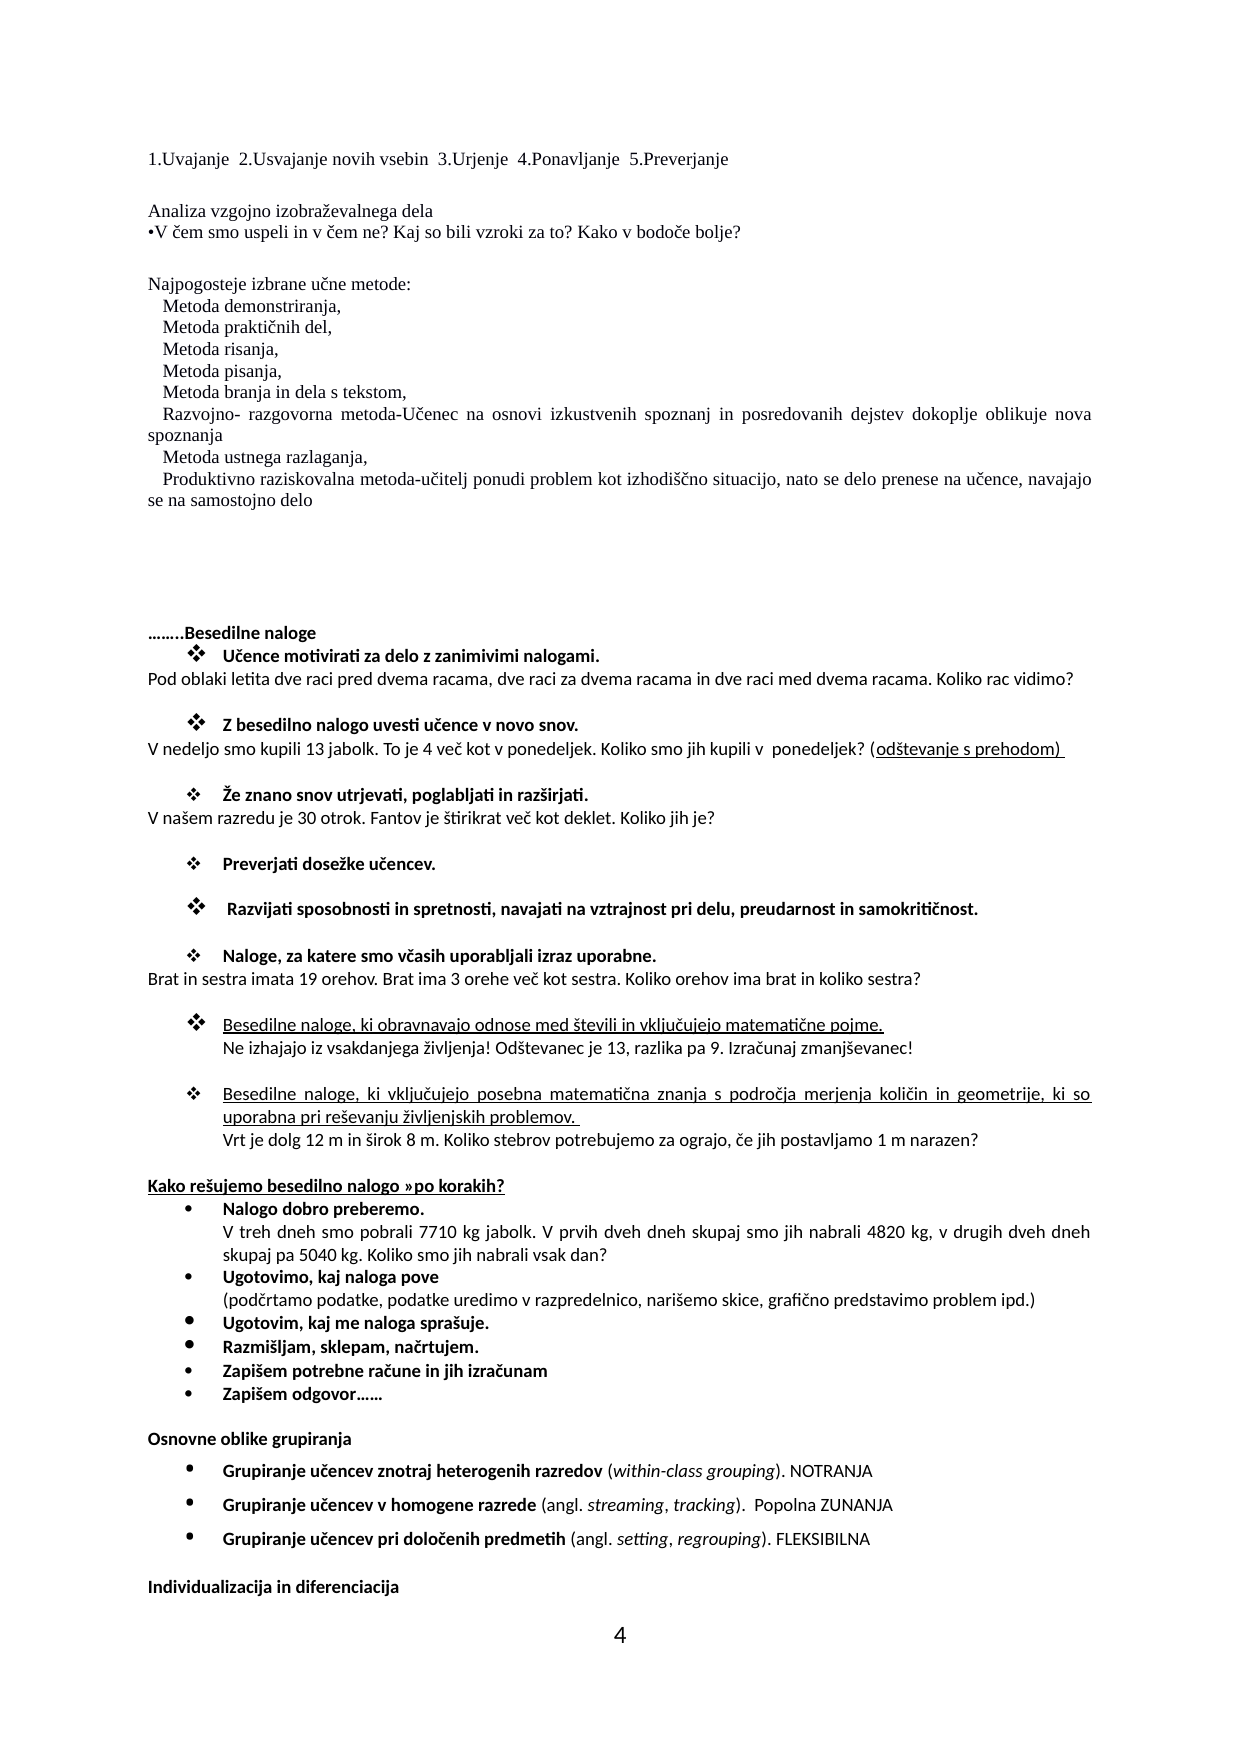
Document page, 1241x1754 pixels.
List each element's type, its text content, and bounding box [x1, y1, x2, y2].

text •V čem smo uspeli in v čem ne? Kaj so bili vzroki za to? Kako v bodoče bolje? [148, 221, 1093, 243]
text V nedeljo smo kupili 13 jabolk. To je 4 več kot v ponedeljek. Koliko smo jih kupili v ponedeljek? (odštevanje s prehodom) [148, 737, 1093, 760]
text Metoda ustnega razlaganja, [148, 446, 1093, 467]
list Z besedilno nalogo uvesti učence v novo snov. [185, 713, 1093, 737]
list Grupiranje učencev v homogene razrede (angl. streaming, tracking). Popolna ZUNANJA [185, 1484, 1093, 1518]
list Razmišljam, sklepam, načrtujem. [185, 1335, 1093, 1359]
list Že znano snov utrjevati, poglabljati in razširjati. [185, 783, 1093, 806]
list Grupiranje učencev pri določenih predmetih (angl. setting, regrouping). FLEKSIBILNA [185, 1518, 1093, 1553]
text Metoda pisanja, [148, 359, 1093, 381]
text ……..Besedilne naloge [148, 621, 1093, 644]
list Zapišem potrebne račune in jih izračunam [185, 1359, 1093, 1382]
text Individualizacija in diferenciacija [148, 1576, 1093, 1598]
text V našem razredu je 30 otrok. Fantov je štirikrat več kot deklet. Koliko jih je? [148, 806, 1093, 829]
list Učence motivirati za delo z zanimivimi nalogami. [185, 644, 1093, 668]
text Metoda praktičnih del, [148, 316, 1093, 338]
list Vrt je dolg 12 m in širok 8 m. Koliko stebrov potrebujemo za ograjo, če jih postavljamo 1 m narazen? [223, 1128, 1093, 1151]
list (podčrtamo podatke, podatke uredimo v razpredelnico, narišemo skice, grafično predstavimo problem ipd.) [223, 1288, 1093, 1311]
text Metoda demonstriranja, [148, 295, 1093, 316]
text Razvojno- razgovorna metoda-Učenec na osnovi izkustvenih spoznanj in posredovanih dejstev dokoplje oblikuje nova spoznanja [148, 403, 1093, 446]
text Najpogosteje izbrane učne metode: [148, 273, 1093, 295]
list Razvijati sposobnosti in spretnosti, navajati na vztrajnost pri delu, preudarnost in samokritičnost. [185, 897, 1093, 921]
list Ugotovimo, kaj naloga pove [185, 1266, 1093, 1288]
list Besedilne naloge, ki vključujejo posebna matematična znanja s področja merjenja količin in geometrije, ki so uporabna pri reševanju življenjskih problemov. [185, 1082, 1093, 1128]
text Kako rešujemo besedilno nalogo »po korakih? [148, 1174, 1093, 1197]
list Naloge, za katere smo včasih uporabljali izraz uporabne. [185, 944, 1093, 967]
list V treh dneh smo pobrali 7710 kg jabolk. V prvih dveh dneh skupaj smo jih nabrali 4820 kg, v drugih dveh dneh skupaj pa 5040 kg. Koliko smo jih nabrali vsak dan? [223, 1220, 1093, 1266]
list Ne izhajajo iz vsakdanjega življenja! Odštevanec je 13, razlika pa 9. Izračunaj zmanjševanec! [223, 1036, 1093, 1059]
text Osnovne oblike grupiranja [148, 1427, 1093, 1450]
list Preverjati dosežke učencev. [185, 852, 1093, 874]
text Metoda branja in dela s tekstom, [148, 381, 1093, 403]
list Nalogo dobro preberemo. [185, 1197, 1093, 1220]
text Brat in sestra imata 19 orehov. Brat ima 3 orehe več kot sestra. Koliko orehov ima brat in koliko sestra? [148, 967, 1093, 990]
text Analiza vzgojno izobraževalnega dela [148, 200, 1093, 221]
text Pod oblaki letita dve raci pred dvema racama, dve raci za dvema racama in dve raci med dvema racama. Koliko rac vidimo? [148, 668, 1093, 691]
list Zapišem odgovor…… [185, 1382, 1093, 1404]
list Ugotovim, kaj me naloga sprašuje. [185, 1311, 1093, 1335]
list Grupiranje učencev znotraj heterogenih razredov (within-class grouping). NOTRANJA [185, 1450, 1093, 1484]
list Besedilne naloge, ki obravnavajo odnose med števili in vključujejo matematične pojme. [185, 1013, 1093, 1036]
text Metoda risanja, [148, 338, 1093, 359]
text 1.Uvajanje 2.Usvajanje novih vsebin 3.Urjenje 4.Ponavljanje 5.Preverjanje [148, 148, 1093, 169]
text Produktivno raziskovalna metoda-učitelj ponudi problem kot izhodiščno situacijo, nato se delo prenese na učence, navajajo se na samostojno delo [148, 467, 1093, 511]
